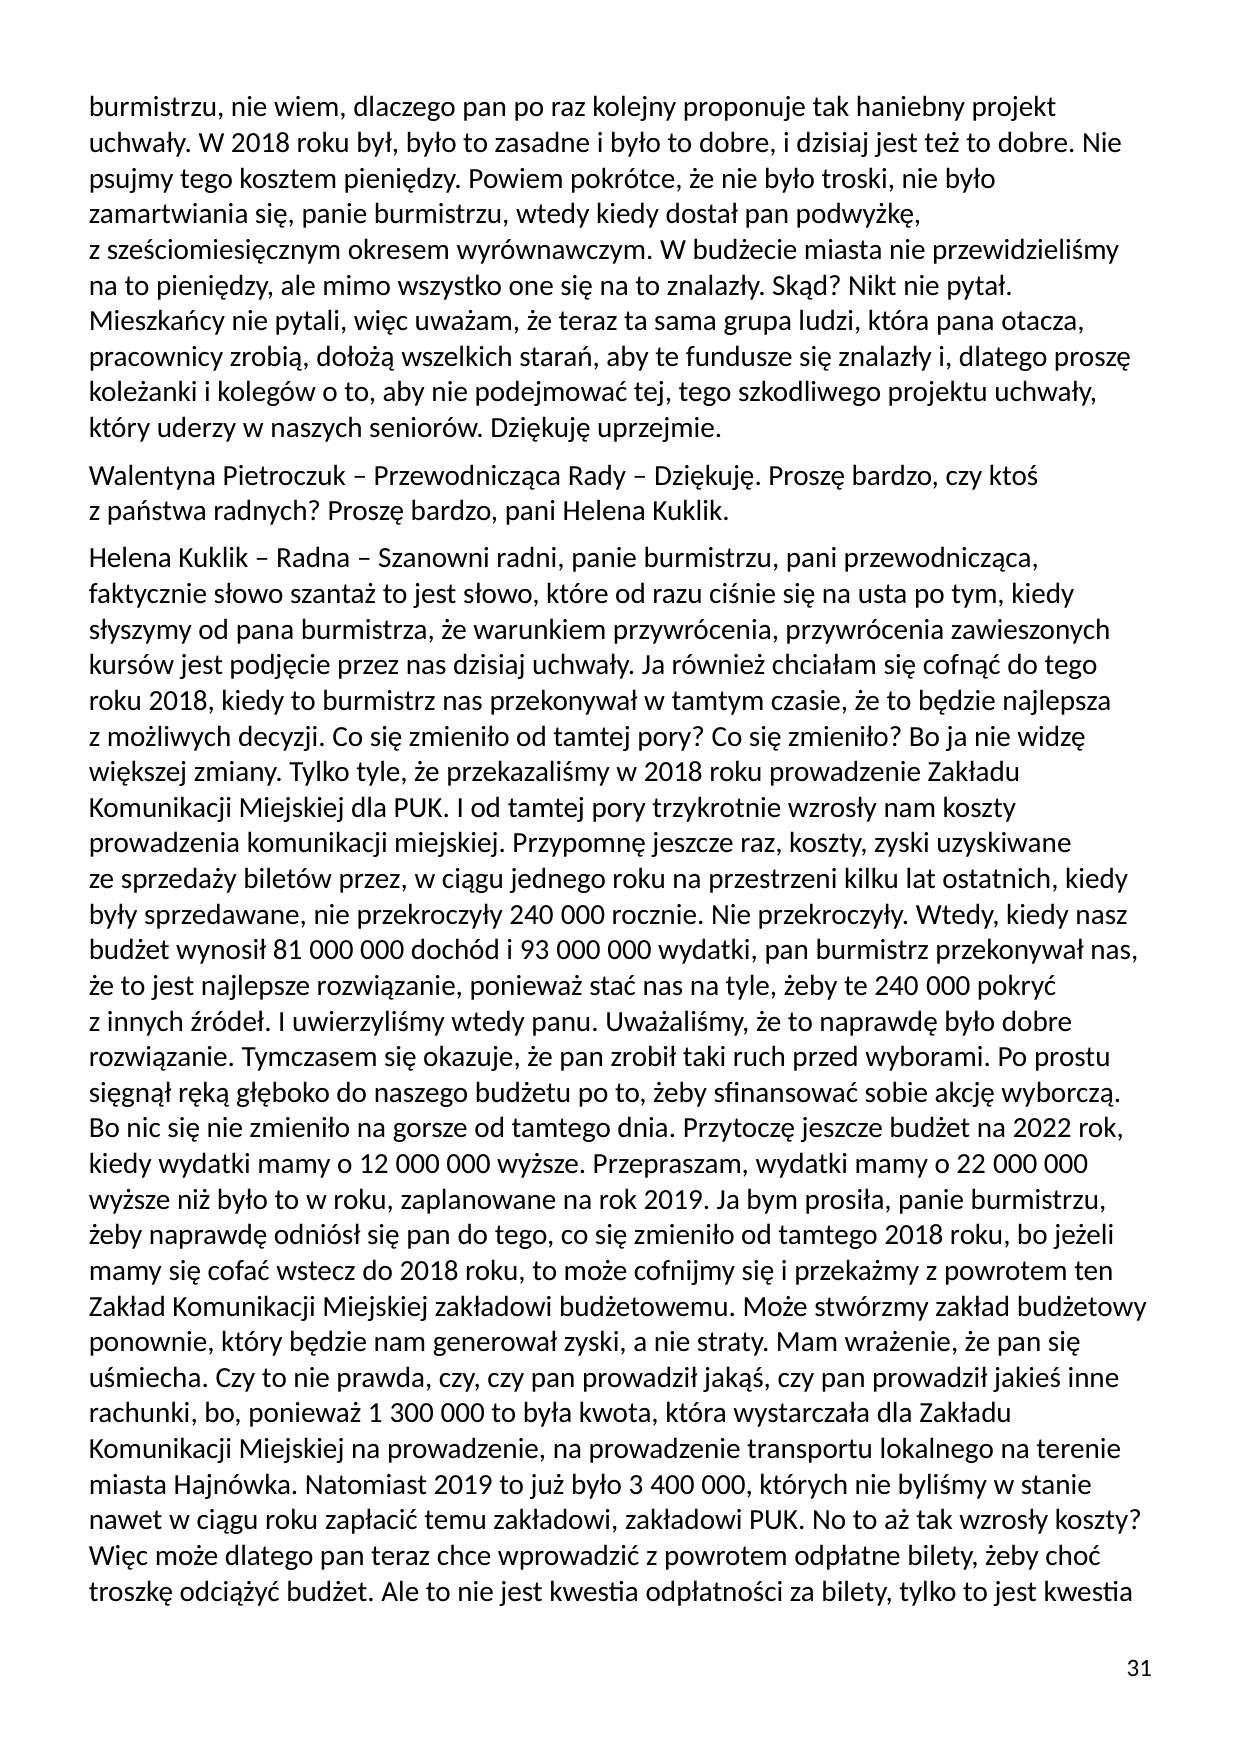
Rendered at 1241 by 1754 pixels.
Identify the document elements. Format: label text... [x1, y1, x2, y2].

text burmistrzu, nie wiem, dlaczego pan po raz kolejny proponuje tak haniebny projekt uchwały. W 2018 roku był, było to zasadne i było to dobre, i dzisiaj jest też to dobre. Nie psujmy tego kosztem pieniędzy. Powiem pokrótce, że nie było troski, nie było zamartwiania się, panie burmistrzu, wtedy kiedy dostał pan podwyżkę, z sześciomiesięcznym okresem wyrównawczym. W budżecie miasta nie przewidzieliśmy na to pieniędzy, ale mimo wszystko one się na to znalazły. Skąd? Nikt nie pytał. Mieszkańcy nie pytali, więc uważam, że teraz ta sama grupa ludzi, która pana otacza, pracownicy zrobią, dołożą wszelkich starań, aby te fundusze się znalazły i, dlatego proszę koleżanki i kolegów o to, aby nie podejmować tej, tego szkodliwego projektu uchwały, który uderzy w naszych seniorów. Dziękuję uprzejmie. [88, 88, 1152, 445]
text Walentyna Pietroczuk – Przewodnicząca Rady – Dziękuję. Proszę bardzo, czy ktoś z państwa radnych? Proszę bardzo, pani Helena Kuklik. [88, 457, 1152, 528]
text Helena Kuklik – Radna – Szanowni radni, panie burmistrzu, pani przewodnicząca, faktycznie słowo szantaż to jest słowo, które od razu ciśnie się na usta po tym, kiedy słyszymy od pana burmistrza, że warunkiem przywrócenia, przywrócenia zawieszonych kursów jest podjęcie przez nas dzisiaj uchwały. Ja również chciałam się cofnąć do tego roku 2018, kiedy to burmistrz nas przekonywał w tamtym czasie, że to będzie najlepsza z możliwych decyzji. Co się zmieniło od tamtej pory? Co się zmieniło? Bo ja nie widzę większej zmiany. Tylko tyle, że przekazaliśmy w 2018 roku prowadzenie Zakładu Komunikacji Miejskiej dla PUK. I od tamtej pory trzykrotnie wzrosły nam koszty prowadzenia komunikacji miejskiej. Przypomnę jeszcze raz, koszty, zyski uzyskiwane ze sprzedaży biletów przez, w ciągu jednego roku na przestrzeni kilku lat ostatnich, kiedy były sprzedawane, nie przekroczyły 240 000 rocznie. Nie przekroczyły. Wtedy, kiedy nasz budżet wynosił 81 000 000 dochód i 93 000 000 wydatki, pan burmistrz przekonywał nas, że to jest najlepsze rozwiązanie, ponieważ stać nas na tyle, żeby te 240 000 pokryć z innych źródeł. I uwierzyliśmy wtedy panu. Uważaliśmy, że to naprawdę było dobre rozwiązanie. Tymczasem się okazuje, że pan zrobił taki ruch przed wyborami. Po prostu sięgnął ręką głęboko do naszego budżetu po to, żeby sfinansować sobie akcję wyborczą. Bo nic się nie zmieniło na gorsze od tamtego dnia. Przytoczę jeszcze budżet na 2022 rok, kiedy wydatki mamy o 12 000 000 wyższe. Przepraszam, wydatki mamy o 22 000 000 wyższe niż było to w roku, zaplanowane na rok 2019. Ja bym prosiła, panie burmistrzu, żeby naprawdę odniósł się pan do tego, co się zmieniło od tamtego 2018 roku, bo jeżeli mamy się cofać wstecz do 2018 roku, to może cofnijmy się i przekażmy z powrotem ten Zakład Komunikacji Miejskiej zakładowi budżetowemu. Może stwórzmy zakład budżetowy ponownie, który będzie nam generował zyski, a nie straty. Mam wrażenie, że pan się uśmiecha. Czy to nie prawda, czy, czy pan prowadził jakąś, czy pan prowadził jakieś inne rachunki, bo, ponieważ 1 300 000 to była kwota, która wystarczała dla Zakładu Komunikacji Miejskiej na prowadzenie, na prowadzenie transportu lokalnego na terenie miasta Hajnówka. Natomiast 2019 to już było 3 400 000, których nie byliśmy w stanie nawet w ciągu roku zapłacić temu zakładowi, zakładowi PUK. No to aż tak wzrosły koszty? Więc może dlatego pan teraz chce wprowadzić z powrotem odpłatne bilety, żeby choć troszkę odciążyć budżet. Ale to nie jest kwestia odpłatności za bilety, tylko to jest kwestia [88, 539, 1152, 1608]
